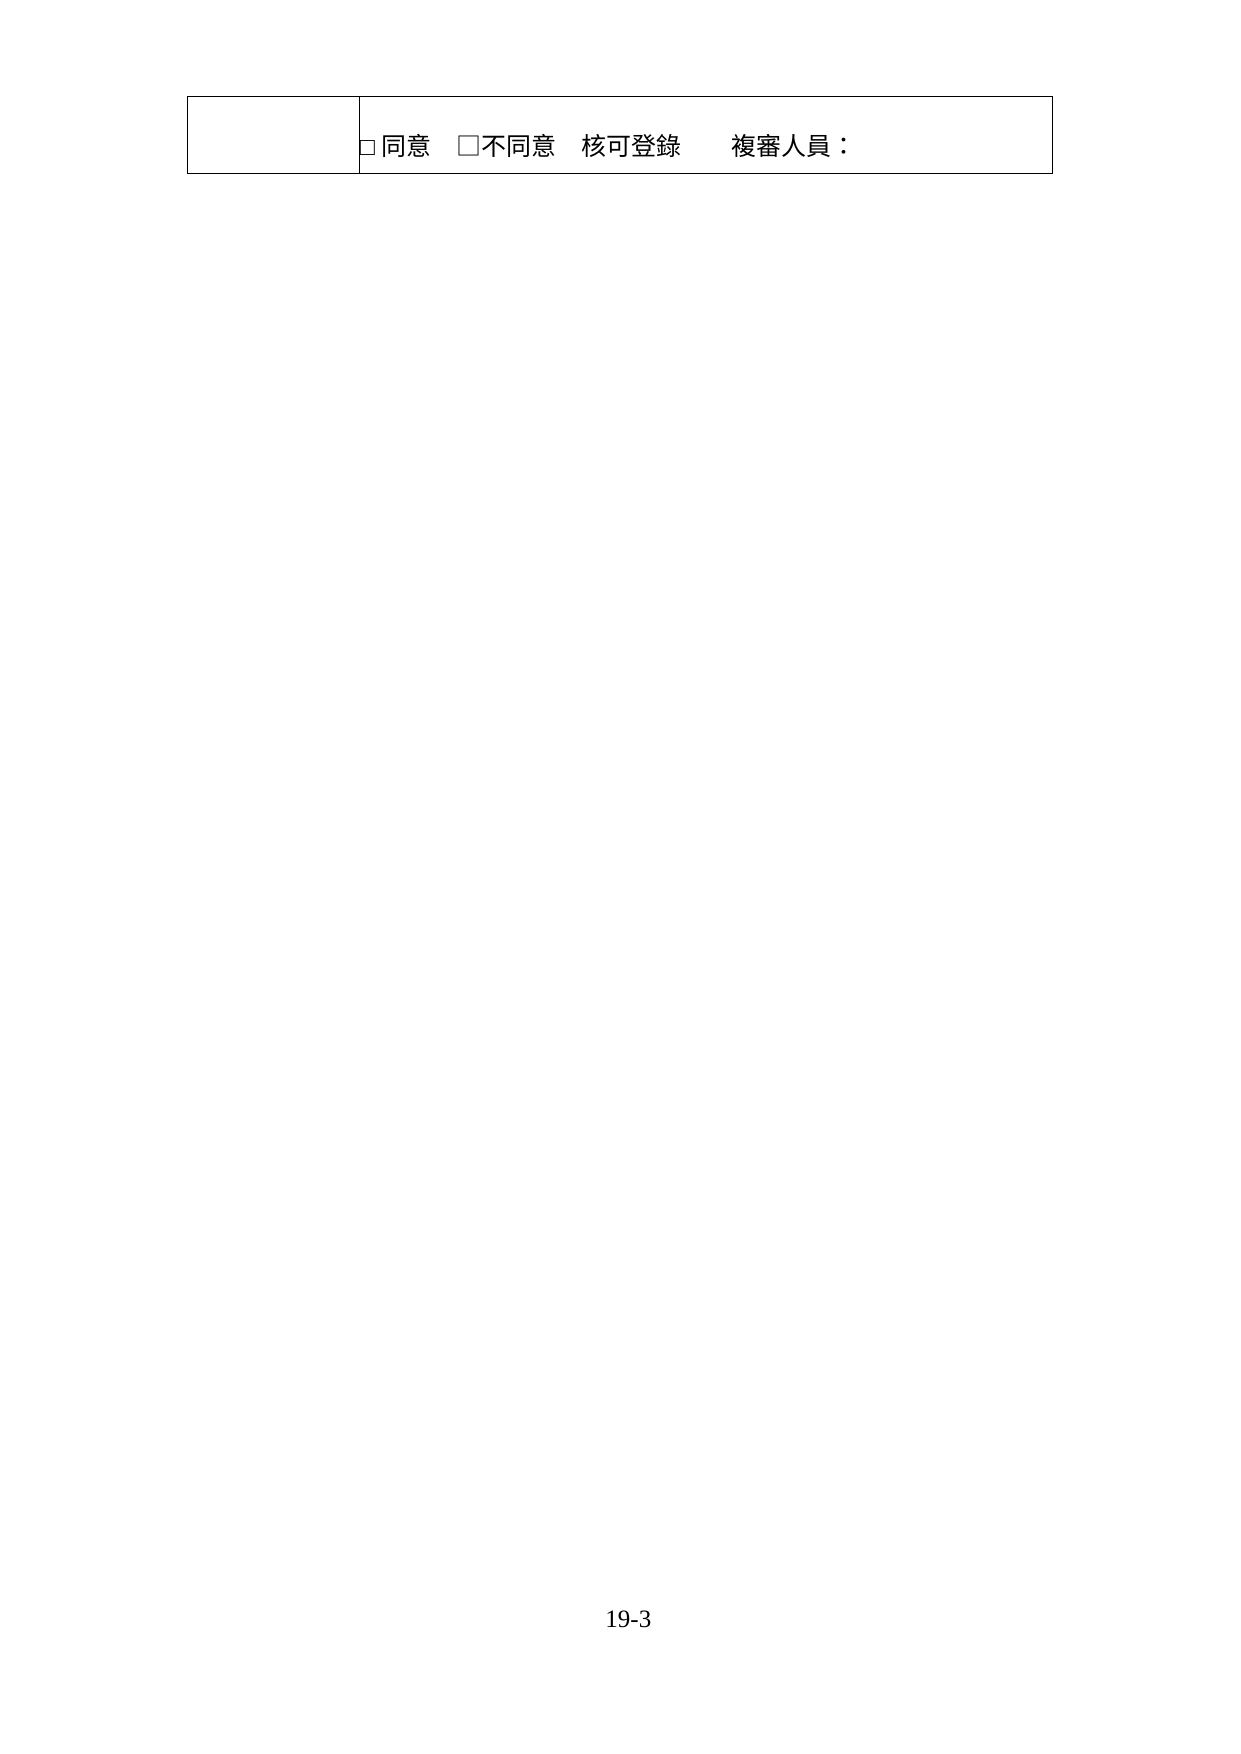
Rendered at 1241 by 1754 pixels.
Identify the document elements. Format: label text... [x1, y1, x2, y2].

table_cell □ 同意 □不同意 核可登錄 複審人員： [360, 97, 1052, 173]
table_cell [188, 97, 359, 173]
